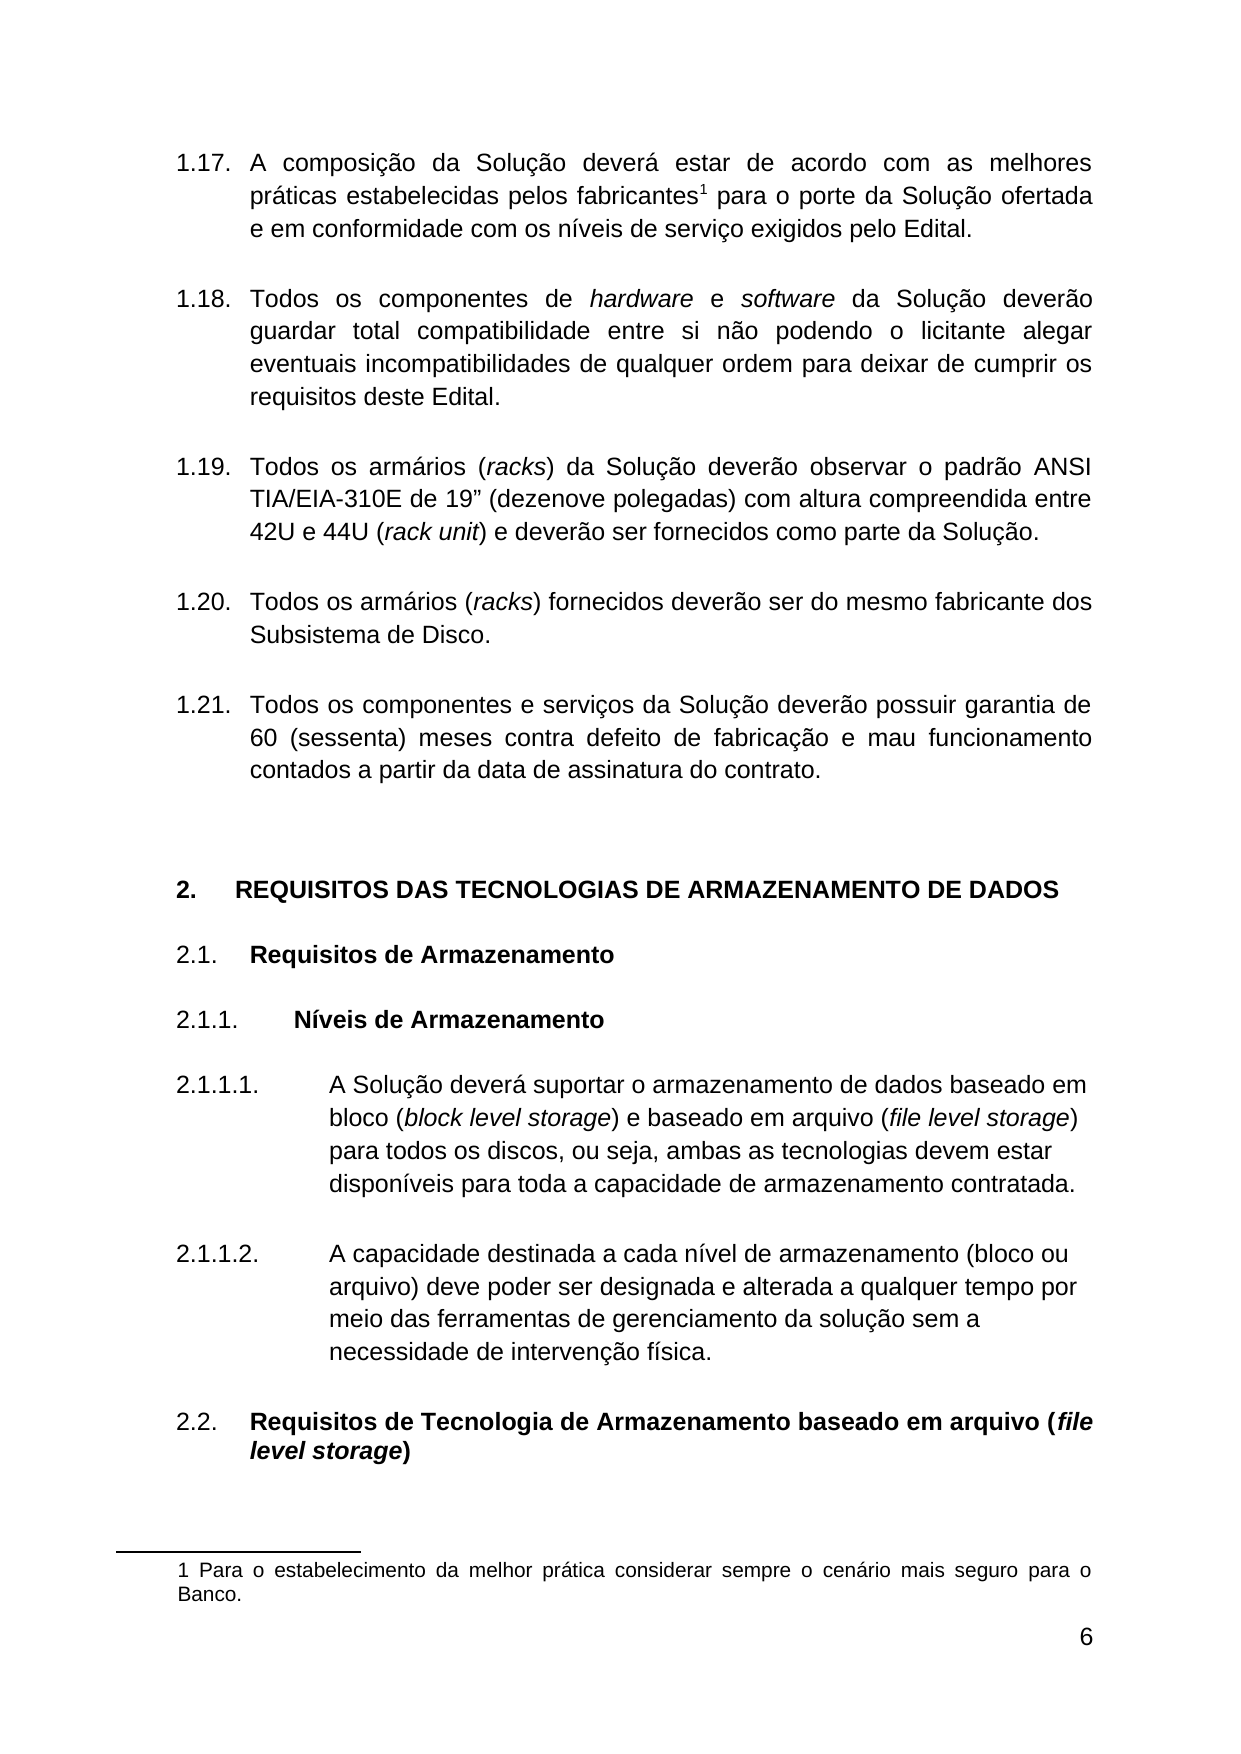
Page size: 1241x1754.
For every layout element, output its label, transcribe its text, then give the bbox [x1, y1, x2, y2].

list REQUISITOS DAS TECNOLOGIAS DE ARMAZENAMENTO DE DADOS [176, 875, 1093, 904]
list Todos os componentes e serviços da Solução deverão possuir garantia de 60 (sessenta) meses contra defeito de fabricação e mau funcionamento contados a partir da data de assinatura do contrato. [176, 690, 1093, 784]
list Todos os componentes de hardware e software da Solução deverão guardar total compatibilidade entre si não podendo o licitante alegar eventuais incompatibilidades de qualquer ordem para deixar de cumprir os requisitos deste Edital. [176, 284, 1093, 411]
list A composição da Solução deverá estar de acordo com as melhores práticas estabelecidas pelos fabricantes para o porte da Solução ofertada e em conformidade com os níveis de serviço exigidos pelo Edital. [176, 148, 1093, 242]
list Requisitos de Armazenamento [176, 940, 1093, 969]
list A capacidade destinada a cada nível de armazenamento (bloco ou arquivo) deve poder ser designada e alterada a qualquer tempo por meio das ferramentas de gerenciamento da solução sem a necessidade de intervenção física. [176, 1239, 1093, 1366]
list Níveis de Armazenamento [176, 1005, 1093, 1034]
list A Solução deverá suportar o armazenamento de dados baseado em bloco (block level storage) e baseado em arquivo (file level storage) para todos os discos, ou seja, ambas as tecnologias devem estar disponíveis para toda a capacidade de armazenamento contratada. [176, 1071, 1093, 1197]
list Todos os armários (racks) fornecidos deverão ser do mesmo fabricante dos Subsistema de Disco. [176, 587, 1093, 648]
list Requisitos de Tecnologia de Armazenamento baseado em arquivo (file level storage) [176, 1407, 1093, 1464]
list Para o estabelecimento da melhor prática considerar sempre o cenário mais seguro para o Banco. [177, 1558, 1093, 1606]
list Todos os armários (racks) da Solução deverão observar o padrão ANSI TIA/EIA-310E de 19” (dezenove polegadas) com altura compreendida entre 42U e 44U (rack unit) e deverão ser fornecidos como parte da Solução. [176, 452, 1093, 546]
